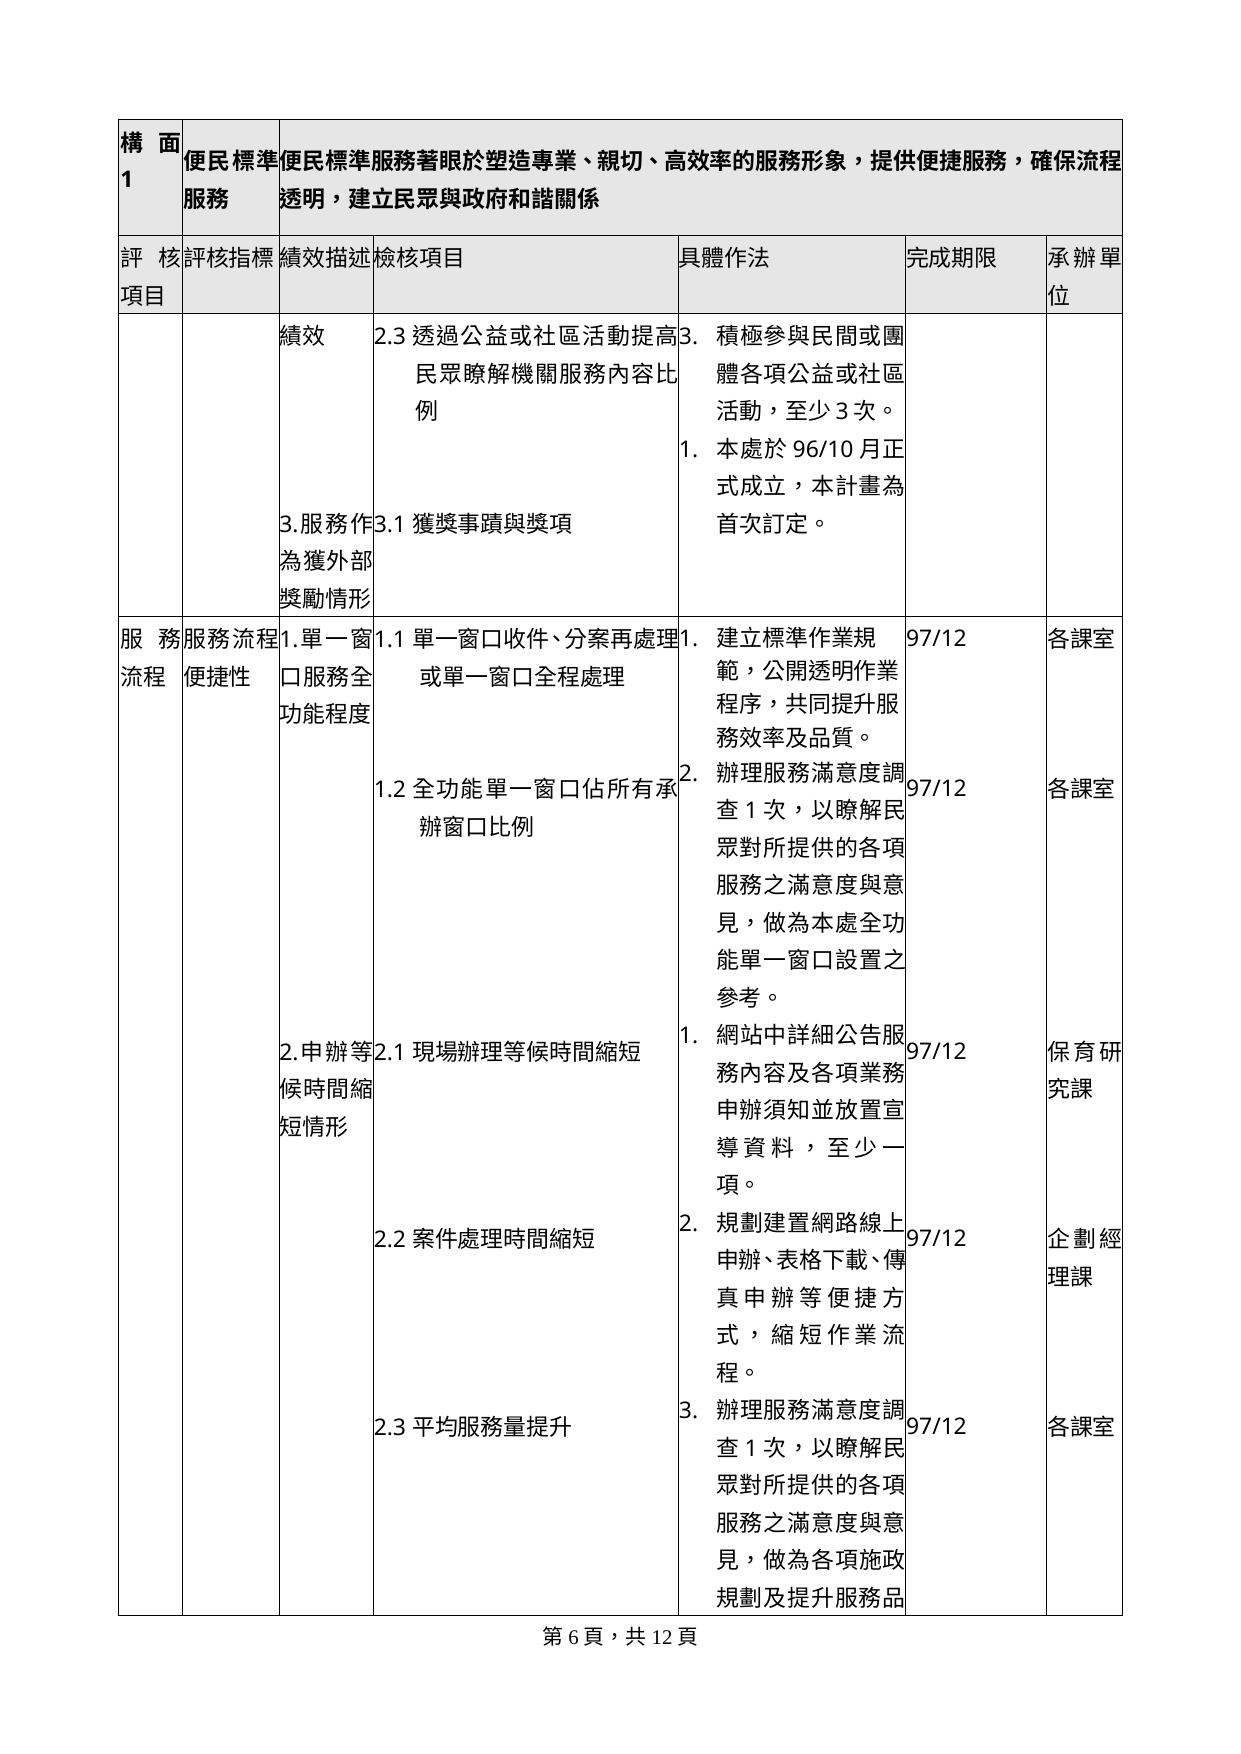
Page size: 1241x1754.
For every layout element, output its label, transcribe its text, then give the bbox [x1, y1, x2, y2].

table_header 便民標準服務著眼於塑造專業、親切、高效率的服務形象，提供便捷服務，確保流程透明，建立民眾與政府和諧關係 [280, 120, 1122, 235]
table_cell 1.單一窗口服務全功能程度 2.申辦等候時間縮短情形 [280, 617, 373, 1615]
table_cell 具體作法 [679, 236, 905, 313]
table_cell 完成期限 [906, 236, 1046, 313]
table_cell [183, 314, 279, 616]
table_cell 建立標準作業規範，公開透明作業程序，共同提升服務效率及品質。 辦理服務滿意度調查1次，以瞭解民眾對所提供的各項服務之滿意度與意見，做為本處全功能單一窗口設置之參考。 網站中詳細公告服務內容及各項業務申辦須知並放置宣導資料，至少一項。 規劃建置網路線上申辦、表格下載、傳真申辦等便捷方式，縮短作業流程。 辦理服務滿意度調查1次，以瞭解民眾對所提供的各項服務之滿意度與意見，做為各項施政規劃及提升服務品質之參考。 加強與電子化政府入口網之連結，推廣線上申辦服務，以落實電子化政府便民政策，達成申辦案件檢附書證謄本減量之各檢核項目。 [679, 617, 905, 1615]
table_cell 聯合企業、團體辦理各項公益活動至少一次。 對外徵選民間團體、退休人員、學生或一般民眾擔任志工。 善用企業、團體服務據點，協助提供本機關施政事項宣導，至少延伸一個宣導據點。 聯合企業、團體辦理各項公益活動至少一次。 委託民間企業或團體，協助提供公共服務至少1項。 積極參與民間或團體各項公益或社區活動，至少3次。 本處於96/10月正式成立，本計畫為首次訂定。 [679, 314, 905, 616]
table_cell [119, 314, 182, 616]
table_cell 服務流程便捷性 [183, 617, 279, 1615]
table_cell 97/12 97/12 97/12 97/12 97/12 [906, 617, 1046, 1615]
table_cell [1047, 314, 1122, 616]
table_cell 績效 3.服務作為獲外部獎勵情形 [280, 314, 373, 616]
table_cell 檢核項目 [374, 236, 678, 313]
table_cell 績效描述 [280, 236, 373, 313]
table_header 構面1 [119, 120, 182, 235]
table_cell 評核項目 [119, 236, 182, 313]
table_cell 評核指標 [183, 236, 279, 313]
table_cell 1.1 單一窗口收件、分案再處理或單一窗口全程處理 1.2全功能單一窗口佔所有承辦窗口比例 2.1 現場辦理等候時間縮短 2.2 案件處理時間縮短 2.3 平均服務量提升 [374, 617, 678, 1615]
table_cell 各課室 各課室 保育研究課 企劃經理課 各課室 [1047, 617, 1122, 1615]
table_cell 服務流程 [119, 617, 182, 1615]
table_cell [906, 314, 1046, 616]
table_cell 承辦單位 [1047, 236, 1122, 313]
table_cell 2.3透過公益或社區活動提高民眾瞭解機關服務內容比例 3.1 獲獎事蹟與獎項 [374, 314, 678, 616]
table_header 便民標準服務 [183, 120, 279, 235]
